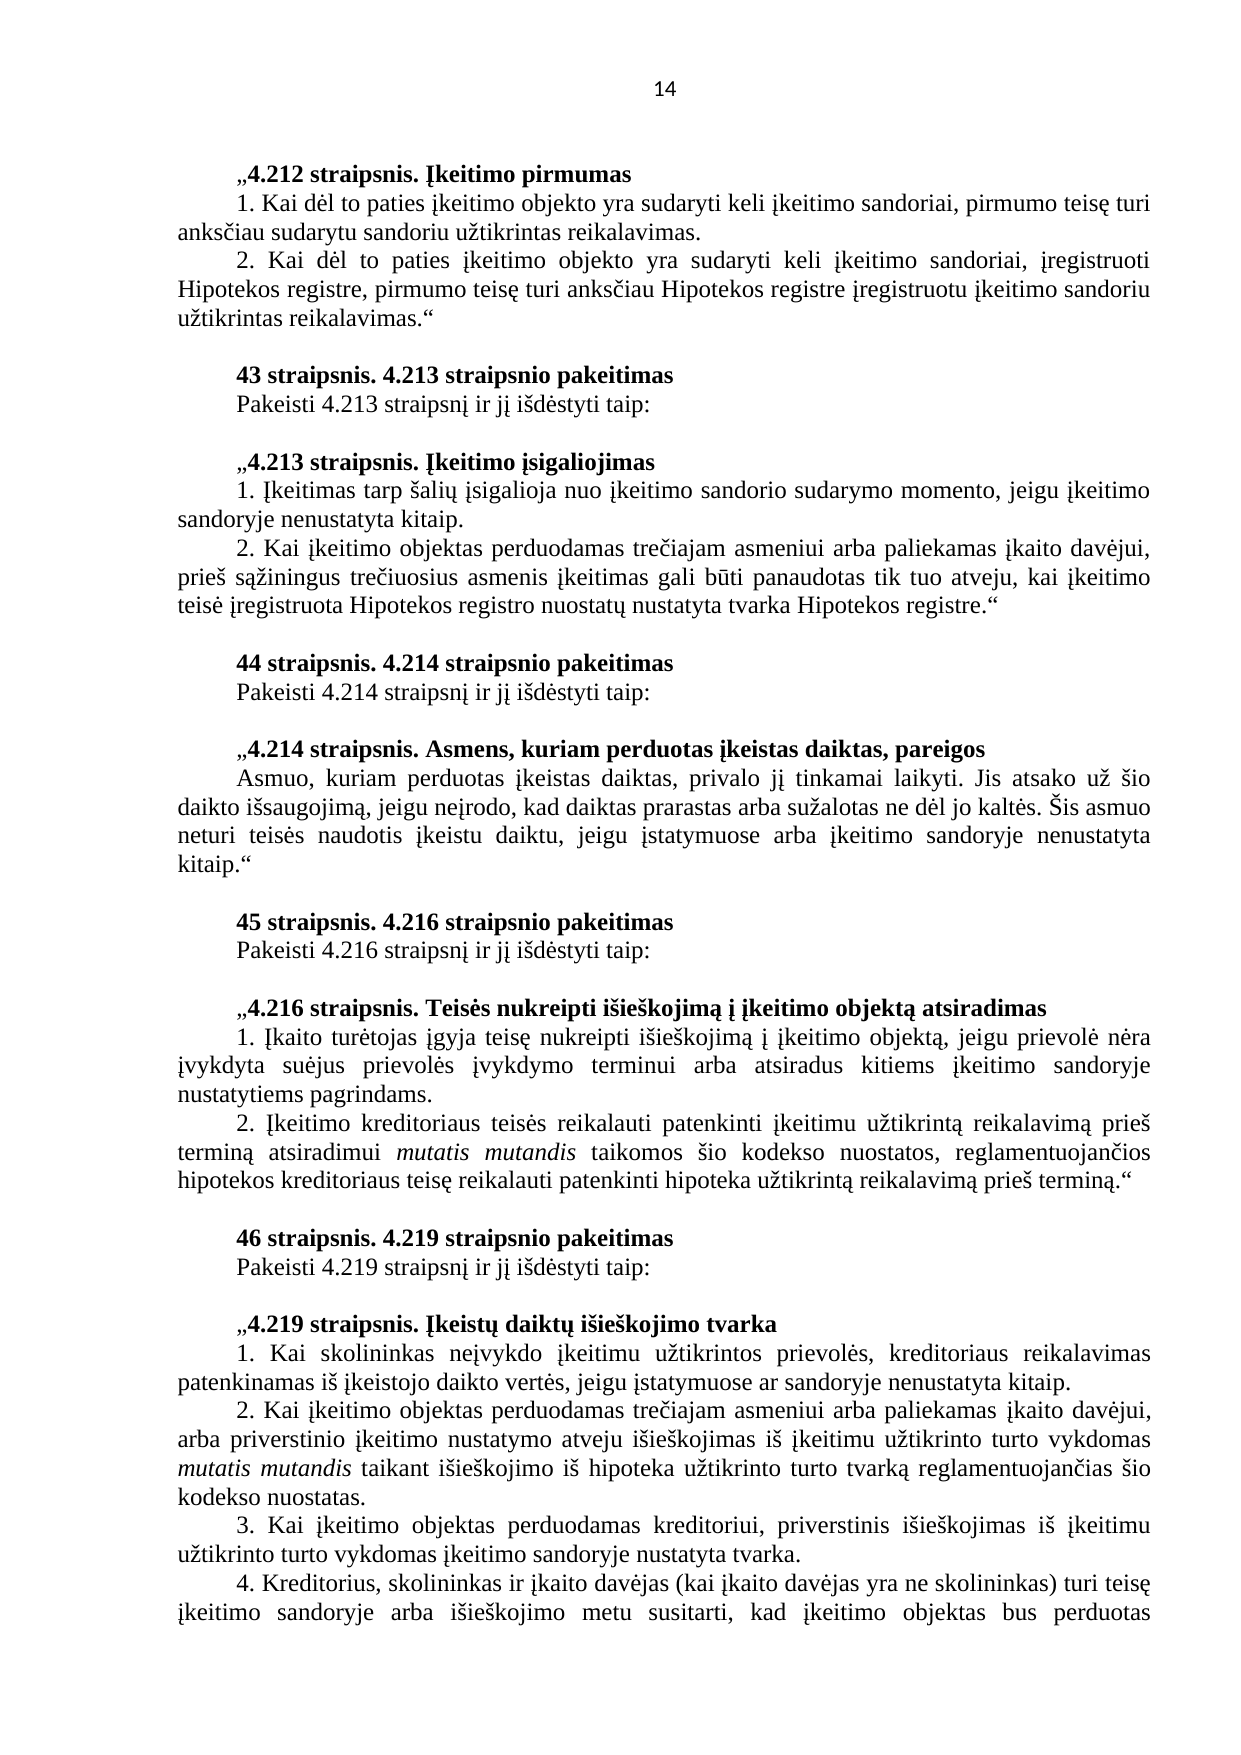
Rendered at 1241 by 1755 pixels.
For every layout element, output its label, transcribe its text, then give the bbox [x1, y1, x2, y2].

text Pakeisti 4.219 straipsnį ir jį išdėstyti taip: [177, 1252, 1152, 1281]
text 3. Kai įkeitimo objektas perduodamas kreditoriui, priverstinis išieškojimas iš įkeitimu užtikrinto turto vykdomas įkeitimo sandoryje nustatyta tvarka. [177, 1511, 1152, 1568]
text 1. Įkeitimas tarp šalių įsigalioja nuo įkeitimo sandorio sudarymo momento, jeigu įkeitimo sandoryje nenustatyta kitaip. [177, 476, 1152, 533]
text 43 straipsnis. 4.213 straipsnio pakeitimas [177, 361, 1152, 389]
text 44 straipsnis. 4.214 straipsnio pakeitimas [177, 648, 1152, 677]
text 2. Kai įkeitimo objektas perduodamas trečiajam asmeniui arba paliekamas įkaito davėjui, arba priverstinio įkeitimo nustatymo atveju išieškojimas iš įkeitimu užtikrinto turto vykdomas mutatis mutandis taikant išieškojimo iš hipoteka užtikrinto turto tvarką reglamentuojančias šio kodekso nuostatas. [177, 1396, 1152, 1511]
text „4.214 straipsnis. Asmens, kuriam perduotas įkeistas daiktas, pareigos [177, 734, 1152, 763]
text 2. Kai dėl to paties įkeitimo objekto yra sudaryti keli įkeitimo sandoriai, įregistruoti Hipotekos registre, pirmumo teisę turi anksčiau Hipotekos registre įregistruotu įkeitimo sandoriu užtikrintas reikalavimas.“ [177, 246, 1152, 332]
text 46 straipsnis. 4.219 straipsnio pakeitimas [177, 1223, 1152, 1252]
text 2. Kai įkeitimo objektas perduodamas trečiajam asmeniui arba paliekamas įkaito davėjui, prieš sąžiningus trečiuosius asmenis įkeitimas gali būti panaudotas tik tuo atveju, kai įkeitimo teisė įregistruota Hipotekos registro nuostatų nustatyta tvarka Hipotekos registre.“ [177, 533, 1152, 619]
text 45 straipsnis. 4.216 straipsnio pakeitimas [177, 907, 1152, 936]
text Pakeisti 4.213 straipsnį ir jį išdėstyti taip: [177, 389, 1152, 418]
text Pakeisti 4.214 straipsnį ir jį išdėstyti taip: [177, 677, 1152, 706]
text „4.216 straipsnis. Teisės nukreipti išieškojimą į įkeitimo objektą atsiradimas [177, 993, 1152, 1022]
text 1. Kai dėl to paties įkeitimo objekto yra sudaryti keli įkeitimo sandoriai, pirmumo teisę turi anksčiau sudarytu sandoriu užtikrintas reikalavimas. [177, 188, 1152, 246]
text 1. Įkaito turėtojas įgyja teisę nukreipti išieškojimą į įkeitimo objektą, jeigu prievolė nėra įvykdyta suėjus prievolės įvykdymo terminui arba atsiradus kitiems įkeitimo sandoryje nustatytiems pagrindams. [177, 1022, 1152, 1108]
text Asmuo, kuriam perduotas įkeistas daiktas, privalo jį tinkamai laikyti. Jis atsako už šio daikto išsaugojimą, jeigu neįrodo, kad daiktas prarastas arba sužalotas ne dėl jo kaltės. Šis asmuo neturi teisės naudotis įkeistu daiktu, jeigu įstatymuose arba įkeitimo sandoryje nenustatyta kitaip.“ [177, 763, 1152, 878]
text Pakeisti 4.216 straipsnį ir jį išdėstyti taip: [177, 936, 1152, 964]
text 2. Įkeitimo kreditoriaus teisės reikalauti patenkinti įkeitimu užtikrintą reikalavimą prieš terminą atsiradimui mutatis mutandis taikomos šio kodekso nuostatos, reglamentuojančios hipotekos kreditoriaus teisę reikalauti patenkinti hipoteka užtikrintą reikalavimą prieš terminą.“ [177, 1108, 1152, 1194]
text „4.219 straipsnis. Įkeistų daiktų išieškojimo tvarka [177, 1309, 1152, 1338]
text 4. Kreditorius, skolininkas ir įkaito davėjas (kai įkaito davėjas yra ne skolininkas) turi teisę įkeitimo sandoryje arba išieškojimo metu susitarti, kad įkeitimo objektas bus perduotas [177, 1568, 1152, 1626]
text „4.212 straipsnis. Įkeitimo pirmumas [177, 159, 1152, 188]
text 1. Kai skolininkas neįvykdo įkeitimu užtikrintos prievolės, kreditoriaus reikalavimas patenkinamas iš įkeistojo daikto vertės, jeigu įstatymuose ar sandoryje nenustatyta kitaip. [177, 1338, 1152, 1396]
text „4.213 straipsnis. Įkeitimo įsigaliojimas [177, 447, 1152, 476]
